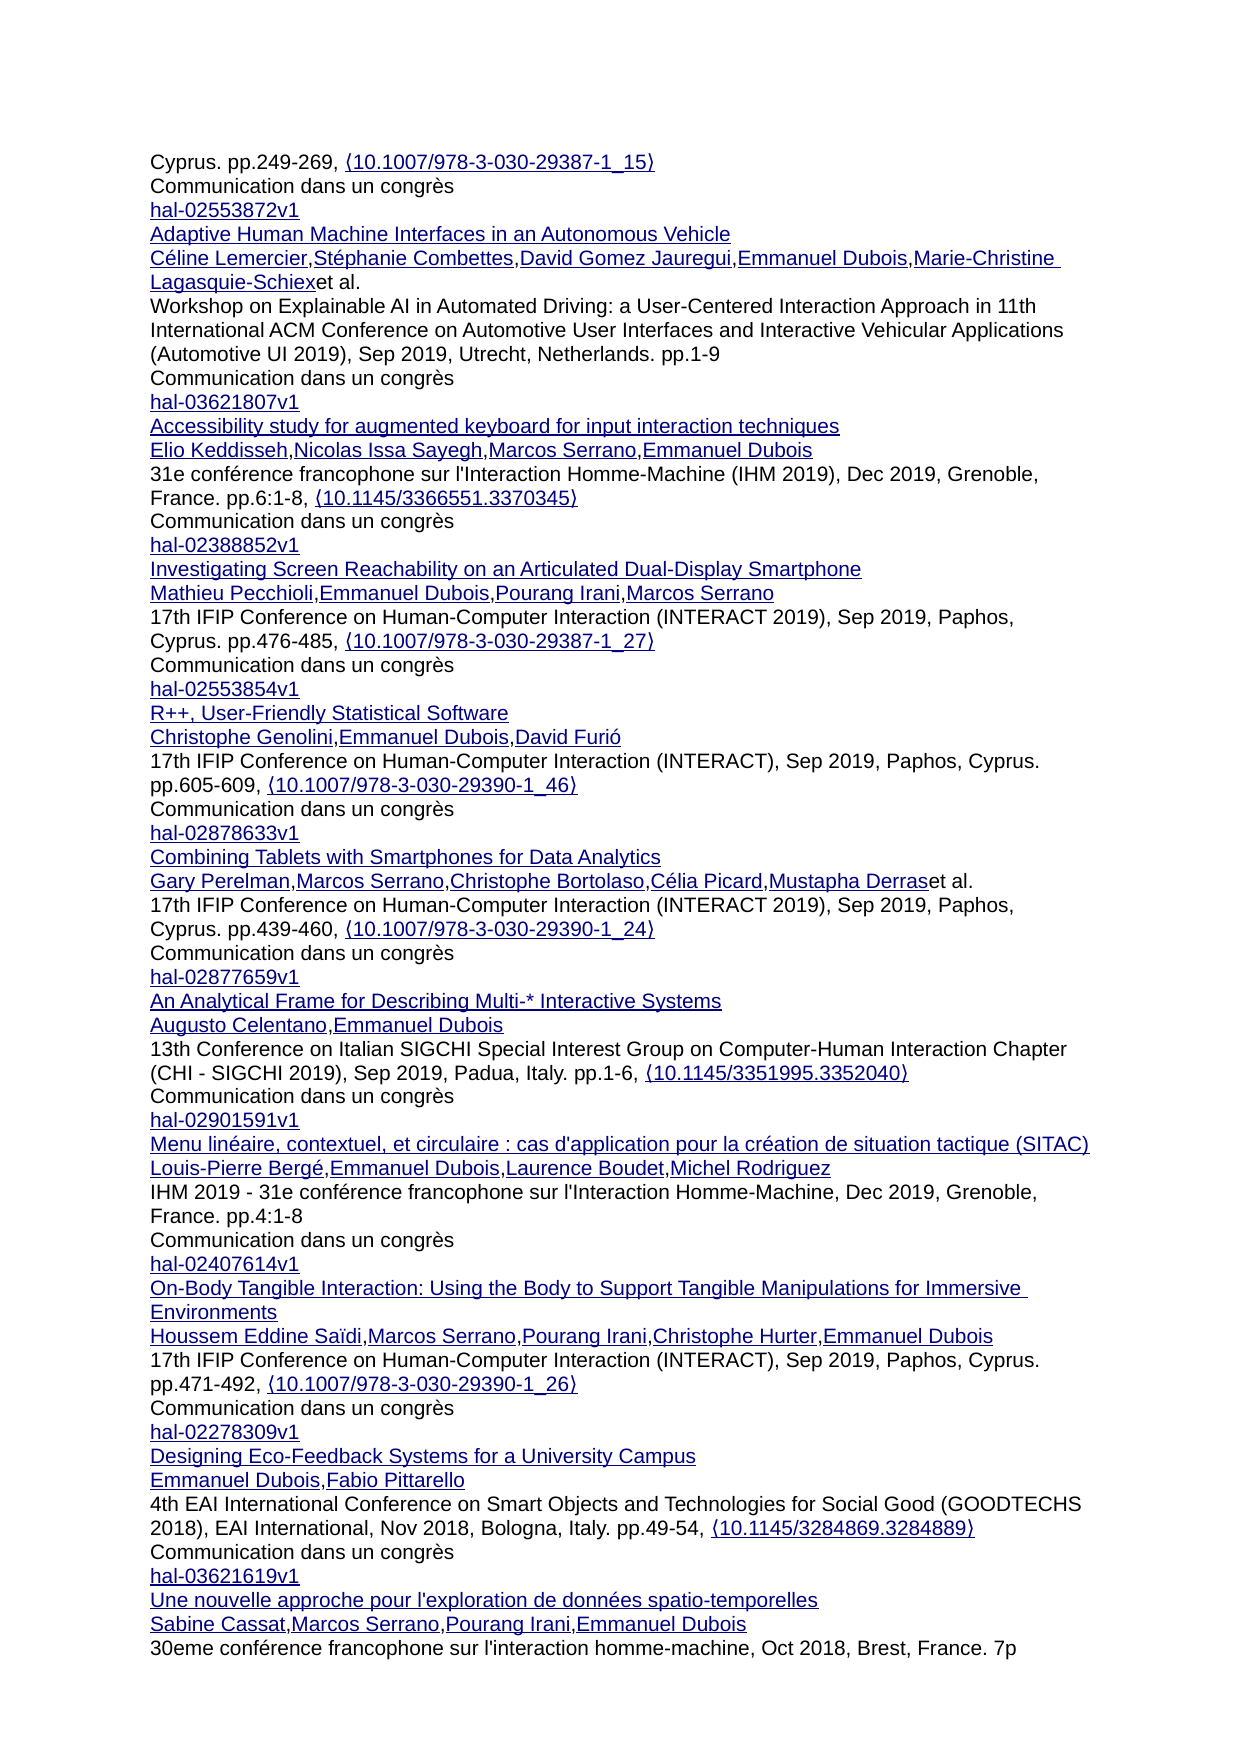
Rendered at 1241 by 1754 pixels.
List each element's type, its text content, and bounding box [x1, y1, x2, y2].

table_cell R++, User-Friendly Statistical Software Christophe Genolini,Emmanuel Dubois,David Furió 17th IFIP Conference on Human-Computer Interaction (INTERACT), Sep 2019, Paphos, Cyprus. pp.605-609, ⟨10.1007/978-3-030-29390-1_46⟩ Communication dans un congrès hal-02878633v1 [150, 701, 1090, 845]
table_cell An Analytical Frame for Describing Multi-* Interactive Systems Augusto Celentano,Emmanuel Dubois 13th Conference on Italian SIGCHI Special Interest Group on Computer-Human Interaction Chapter (CHI - SIGCHI 2019), Sep 2019, Padua, Italy. pp.1-6, ⟨10.1145/3351995.3352040⟩ Communication dans un congrès hal-02901591v1 [150, 989, 1090, 1132]
table_cell Investigating Screen Reachability on an Articulated Dual-Display Smartphone Mathieu Pecchioli,Emmanuel Dubois,Pourang Irani,Marcos Serrano 17th IFIP Conference on Human-Computer Interaction (INTERACT 2019), Sep 2019, Paphos, Cyprus. pp.476-485, ⟨10.1007/978-3-030-29387-1_27⟩ Communication dans un congrès hal-02553854v1 [150, 557, 1090, 701]
table_cell On-Body Tangible Interaction: Using the Body to Support Tangible Manipulations for Immersive Environments Houssem Eddine Saïdi,Marcos Serrano,Pourang Irani,Christophe Hurter,Emmanuel Dubois 17th IFIP Conference on Human-Computer Interaction (INTERACT), Sep 2019, Paphos, Cyprus. pp.471-492, ⟨10.1007/978-3-030-29390-1_26⟩ Communication dans un congrès hal-02278309v1 [150, 1276, 1090, 1444]
table_cell Menu linéaire, contextuel, et circulaire : cas d'application pour la création de situation tactique (SITAC) [150, 1132, 1090, 1153]
table_cell Designing Eco-Feedback Systems for a University Campus Emmanuel Dubois,Fabio Pittarello 4th EAI International Conference on Smart Objects and Technologies for Social Good (GOODTECHS 2018), EAI International, Nov 2018, Bologna, Italy. pp.49-54, ⟨10.1145/3284869.3284889⟩ Communication dans un congrès hal-03621619v1 [150, 1444, 1090, 1587]
table_cell Adaptive Human Machine Interfaces in an Autonomous Vehicle Céline Lemercier,Stéphanie Combettes,David Gomez Jauregui,Emmanuel Dubois,Marie-Christine Lagasquie-Schiexet al. Workshop on Explainable AI in Automated Driving: a User-Centered Interaction Approach in 11th International ACM Conference on Automotive User Interfaces and Interactive Vehicular Applications (Automotive UI 2019), Sep 2019, Utrecht, Netherlands. pp.1-9 Communication dans un congrès hal-03621807v1 [150, 222, 1090, 413]
table_cell Combining Tablets with Smartphones for Data Analytics Gary Perelman,Marcos Serrano,Christophe Bortolaso,Célia Picard,Mustapha Derraset al. 17th IFIP Conference on Human-Computer Interaction (INTERACT 2019), Sep 2019, Paphos, Cyprus. pp.439-460, ⟨10.1007/978-3-030-29390-1_24⟩ Communication dans un congrès hal-02877659v1 [150, 845, 1090, 988]
table_cell Cyprus. pp.249-269, ⟨10.1007/978-3-030-29387-1_15⟩ Communication dans un congrès hal-02553872v1 [150, 150, 1090, 222]
table_cell Accessibility study for augmented keyboard for input interaction techniques Elio Keddisseh,Nicolas Issa Sayegh,Marcos Serrano,Emmanuel Dubois 31e conférence francophone sur l'Interaction Homme-Machine (IHM 2019), Dec 2019, Grenoble, France. pp.6:1-8, ⟨10.1145/3366551.3370345⟩ Communication dans un congrès hal-02388852v1 [150, 414, 1090, 557]
table_cell Louis-Pierre Bergé,Emmanuel Dubois,Laurence Boudet,Michel Rodriguez IHM 2019 - 31e conférence francophone sur l'Interaction Homme-Machine, Dec 2019, Grenoble, France. pp.4:1-8 Communication dans un congrès hal-02407614v1 [150, 1154, 1090, 1276]
table_cell Une nouvelle approche pour l'exploration de données spatio-temporelles Sabine Cassat,Marcos Serrano,Pourang Irani,Emmanuel Dubois 30eme conférence francophone sur l'interaction homme-machine, Oct 2018, Brest, France. 7p [150, 1588, 1090, 1659]
